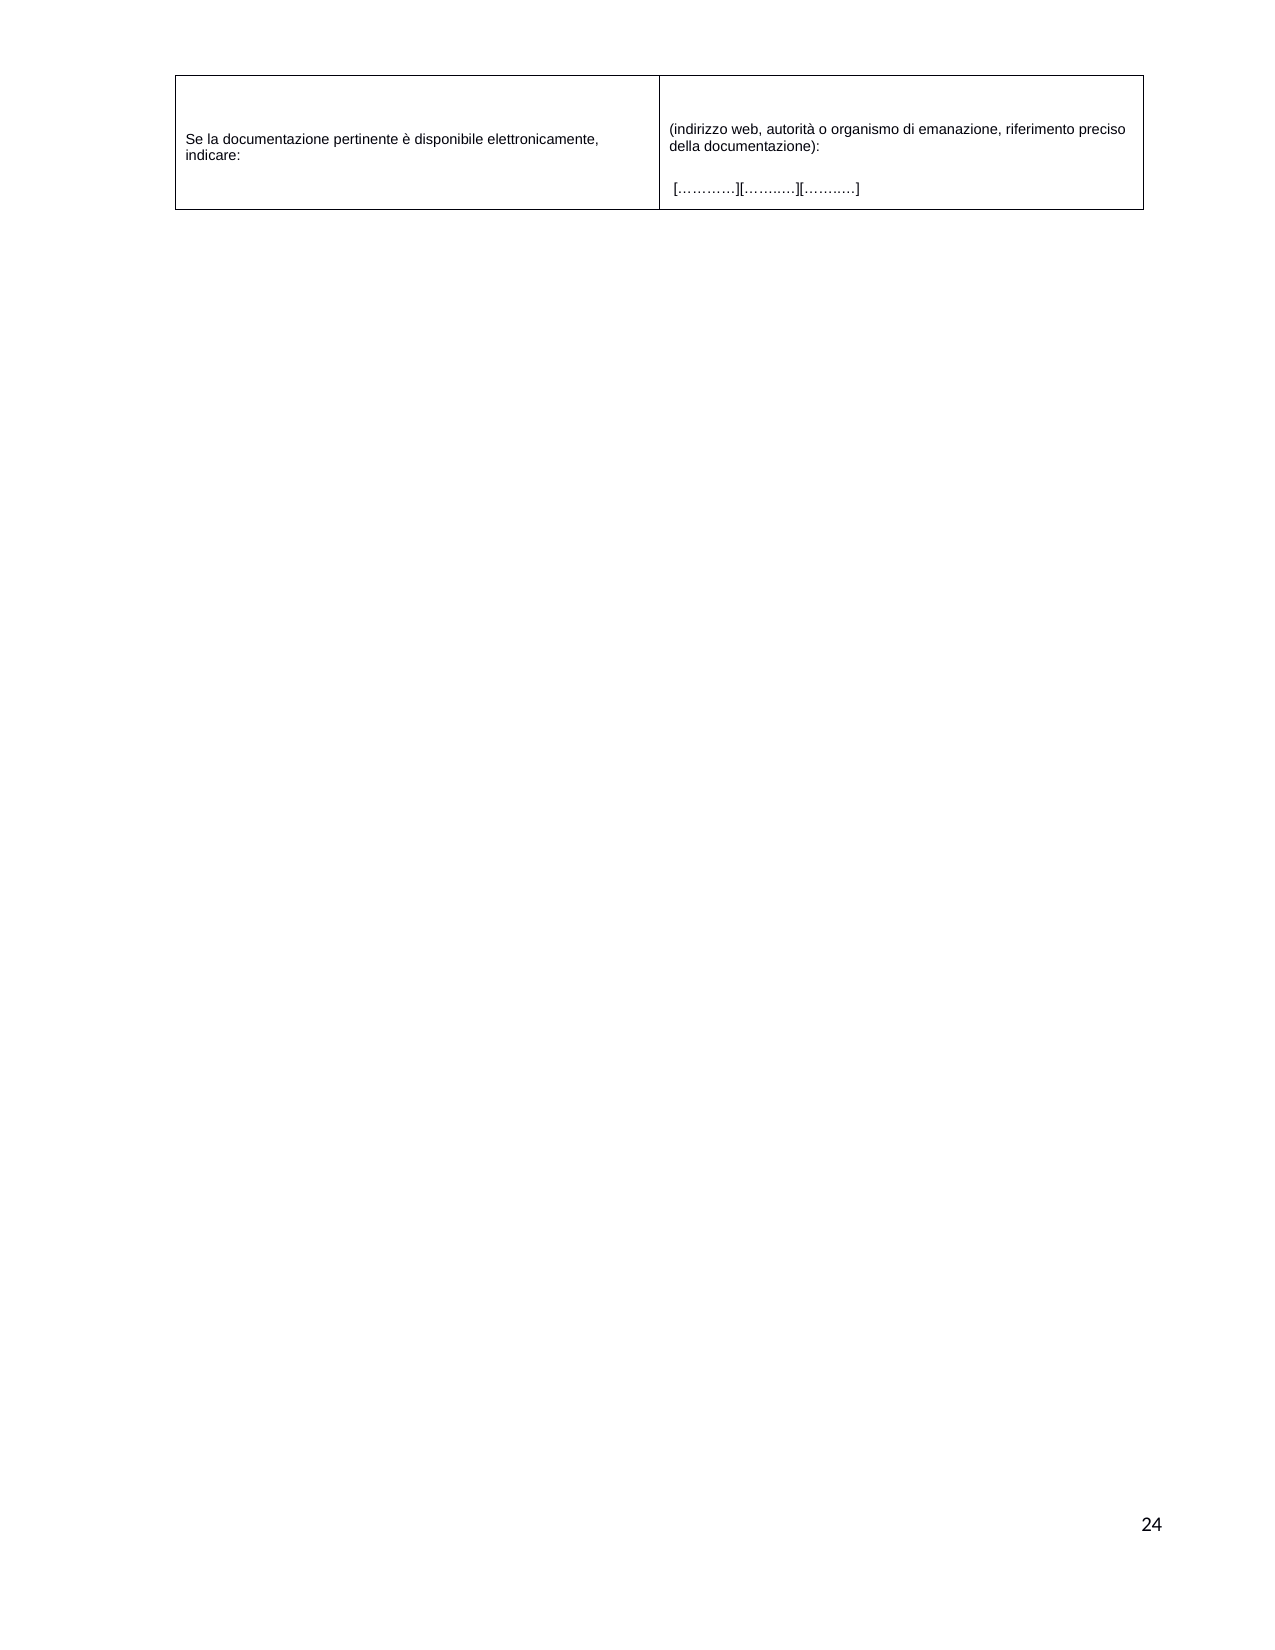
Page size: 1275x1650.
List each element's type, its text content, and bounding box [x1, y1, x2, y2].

table_cell Se la documentazione pertinente è disponibile elettronicamente, indicare: [176, 76, 659, 208]
table_cell (indirizzo web, autorità o organismo di emanazione, riferimento preciso della documentazione): […………][……..…][……..…] [660, 76, 1143, 208]
